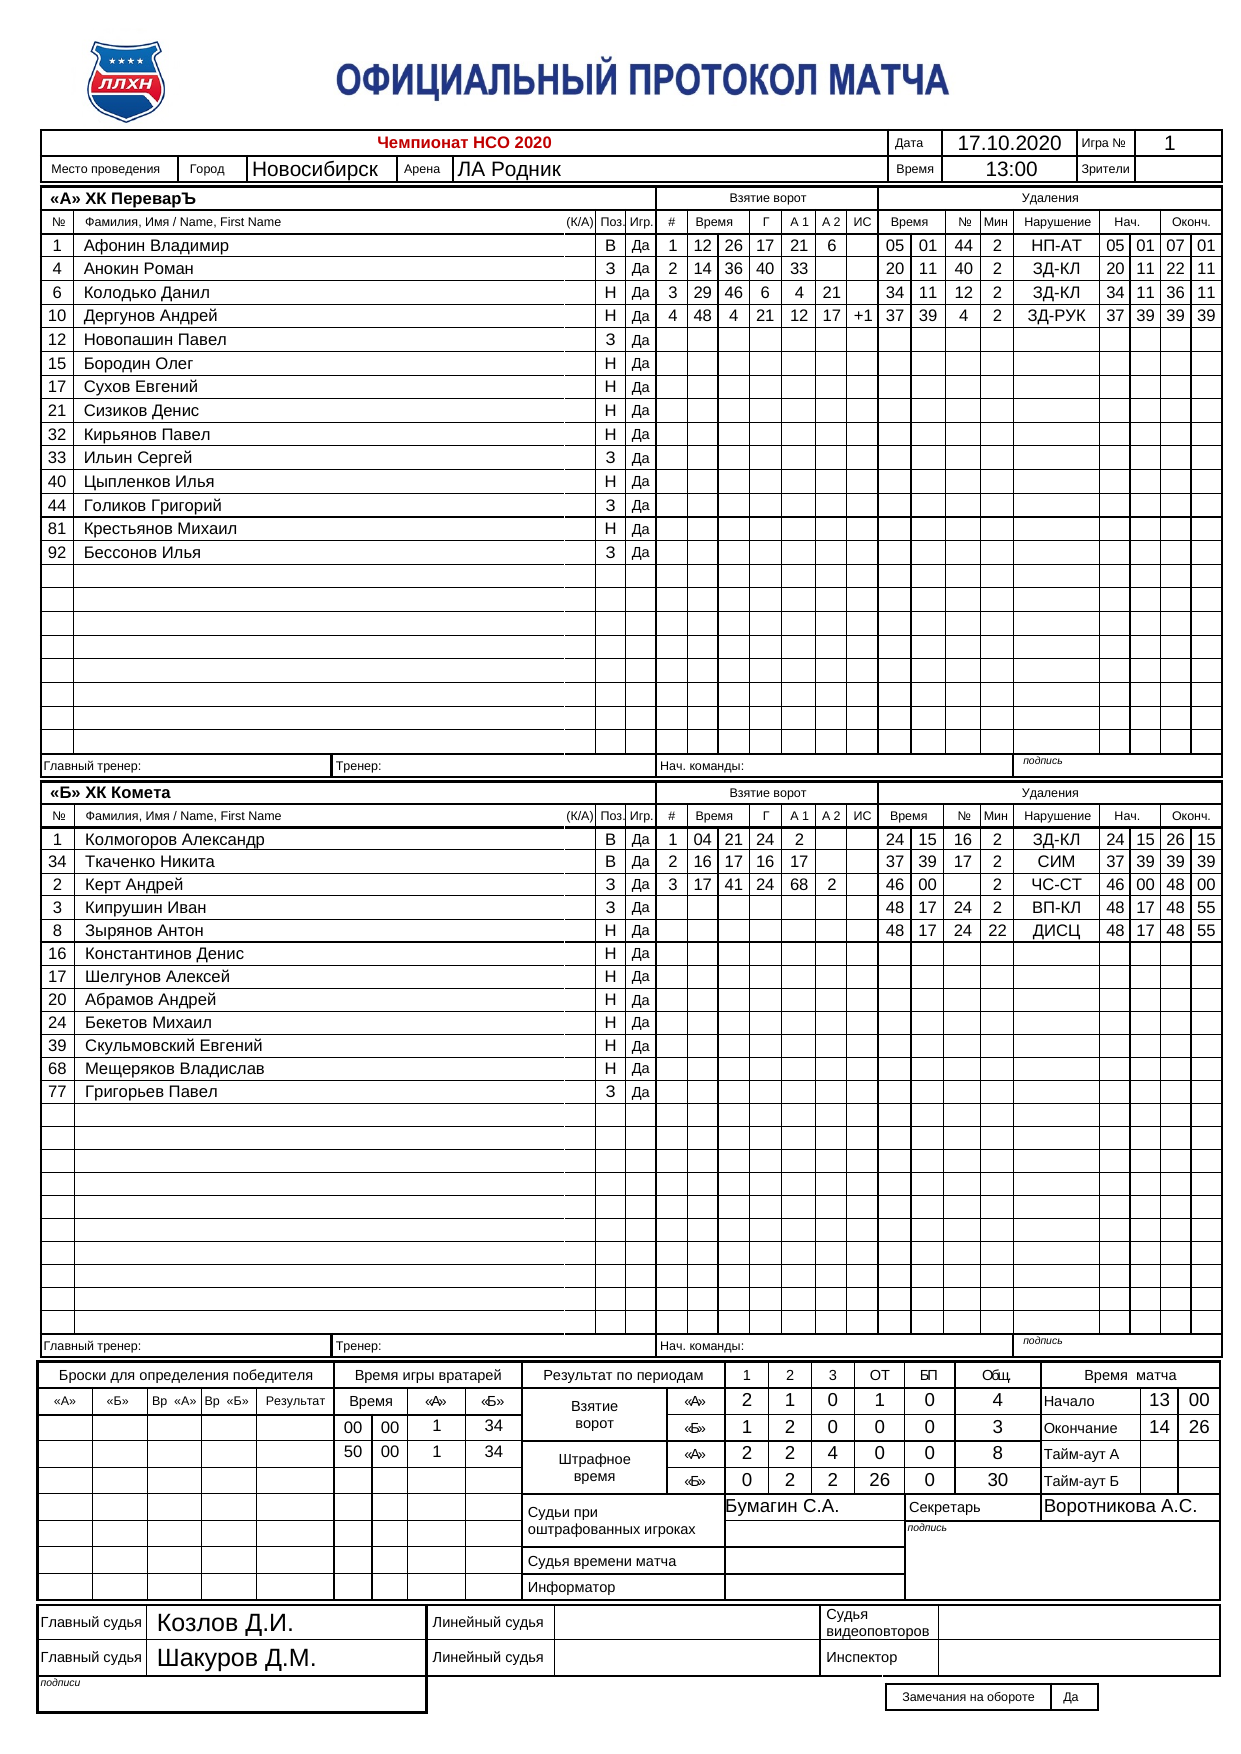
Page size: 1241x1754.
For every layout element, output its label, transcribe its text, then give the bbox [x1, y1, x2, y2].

table_cell Да [626, 541, 655, 564]
table_cell 2 [657, 257, 687, 280]
table_cell 2 [782, 829, 815, 849]
table_cell [946, 518, 980, 540]
table_cell [719, 1242, 749, 1264]
table_header Удаления [879, 783, 1221, 803]
table_cell [847, 1150, 877, 1172]
table_cell [1192, 1311, 1221, 1333]
table_cell [466, 1521, 521, 1546]
table_cell [565, 1311, 595, 1333]
table_cell 15 [42, 352, 73, 374]
table_cell Цыпленков Илья [74, 470, 564, 493]
table_cell [1014, 1035, 1099, 1057]
table_cell 39 [1131, 850, 1160, 872]
table_cell [1192, 1127, 1221, 1149]
table_cell [335, 1547, 371, 1573]
table_cell [1161, 1127, 1190, 1149]
table_cell Зрители [1078, 157, 1134, 181]
table_cell [1131, 966, 1160, 987]
table_cell [847, 659, 877, 682]
table_cell 2 [981, 874, 1013, 895]
table_cell ЗД-РУК [1014, 305, 1099, 327]
table_cell [1192, 989, 1221, 1011]
table_cell [944, 1196, 980, 1218]
table_cell [946, 470, 980, 493]
table_cell Игр. [626, 805, 655, 826]
table_cell [847, 588, 877, 611]
table_cell Да [626, 376, 655, 398]
table_cell [719, 352, 749, 374]
table_cell 32 [42, 423, 73, 445]
table_cell [555, 1640, 819, 1675]
table_cell [879, 470, 910, 493]
table_cell [719, 518, 749, 540]
table_cell [782, 494, 815, 516]
table_cell 24 [944, 920, 980, 941]
table_cell [626, 1288, 655, 1310]
table_cell [596, 1242, 625, 1264]
table_header Игра № [1078, 131, 1134, 155]
table_header Да [1052, 1685, 1097, 1709]
table_cell 13:00 [943, 157, 1076, 181]
table_cell [782, 352, 815, 374]
table_cell 01 [1192, 235, 1221, 256]
table_cell 6 [42, 281, 73, 303]
table_cell [750, 920, 781, 941]
table_cell [750, 1219, 781, 1241]
table_cell 1 [408, 1441, 465, 1467]
table_cell [688, 920, 717, 941]
table_cell 50 [335, 1441, 371, 1467]
table_cell 11 [912, 281, 945, 303]
table_cell [879, 659, 910, 682]
table_cell [1014, 1081, 1099, 1103]
table_cell [1131, 1035, 1160, 1057]
table_cell 17 [816, 305, 846, 327]
table_cell [1161, 446, 1190, 469]
table_cell [750, 565, 781, 587]
table_cell [1192, 588, 1221, 611]
table_cell [782, 1012, 815, 1033]
table_cell [946, 707, 980, 729]
table_cell [257, 1494, 333, 1520]
table_cell 39 [1161, 850, 1190, 872]
table_cell [719, 1265, 749, 1287]
table_cell 20 [42, 989, 74, 1011]
table_cell [719, 328, 749, 351]
table_cell [74, 683, 564, 706]
table_cell [1100, 494, 1129, 516]
table_cell Главный судья [39, 1640, 146, 1675]
table_cell [719, 376, 749, 398]
table_cell [42, 683, 73, 706]
table_cell [981, 1012, 1013, 1033]
table_cell Ильин Сергей [74, 446, 564, 469]
table_cell «А» [408, 1389, 465, 1413]
table_cell [847, 1058, 877, 1079]
table_cell [42, 707, 73, 729]
table_cell 0 [905, 1468, 954, 1493]
table_cell [1014, 1058, 1099, 1079]
table_cell Время [335, 1389, 407, 1413]
table_cell [1100, 612, 1129, 634]
table_cell [816, 399, 846, 422]
table_cell Да [626, 1081, 655, 1103]
table_cell [257, 1441, 333, 1467]
table_cell [565, 399, 595, 422]
table_cell [657, 352, 687, 374]
table_cell [657, 612, 687, 634]
table_cell [847, 829, 877, 849]
table_cell [1161, 1058, 1190, 1079]
table_cell [981, 470, 1013, 493]
table_cell [1179, 1468, 1219, 1493]
table_cell 00 [1192, 874, 1221, 895]
table_header 1 [726, 1363, 768, 1387]
table_cell [719, 1173, 749, 1195]
table_cell Ткаченко Никита [75, 850, 564, 872]
table_cell [946, 494, 980, 516]
table_cell [626, 588, 655, 611]
table_cell [879, 1173, 910, 1195]
table_cell З [596, 328, 625, 351]
table_cell [879, 730, 910, 753]
table_cell [981, 588, 1013, 611]
table_cell [1161, 470, 1190, 493]
table_cell [148, 1574, 201, 1599]
table_cell [879, 1058, 910, 1079]
table_cell 24 [750, 829, 781, 849]
table_cell «Б» [668, 1415, 724, 1440]
table_cell [847, 494, 877, 516]
table_cell [782, 376, 815, 398]
table_cell [1161, 399, 1190, 422]
table_cell [750, 1196, 781, 1218]
table_cell [626, 1173, 655, 1195]
table_cell Нач. [1100, 211, 1160, 233]
table_cell Да [626, 896, 655, 918]
table_cell [782, 588, 815, 611]
table_cell [565, 874, 595, 895]
table_cell [981, 1311, 1013, 1333]
table_cell [1131, 494, 1160, 516]
table_cell 33 [782, 257, 815, 280]
table_cell 2 [726, 1389, 768, 1413]
table_cell [912, 1035, 943, 1057]
table_cell [1100, 1104, 1129, 1126]
table_cell 48 [688, 305, 717, 327]
table_cell [1100, 399, 1129, 422]
table_cell [816, 850, 846, 872]
table_cell 33 [42, 446, 73, 469]
table_cell Нач. [1100, 805, 1160, 826]
table_cell [688, 399, 717, 422]
table_cell [1192, 565, 1221, 587]
table_cell З [596, 874, 625, 895]
table_cell [657, 1012, 687, 1033]
table_cell [750, 446, 781, 469]
table_header ОТ [855, 1363, 904, 1387]
table_cell Да [626, 1035, 655, 1057]
table_cell [816, 1081, 846, 1103]
table_cell [946, 352, 980, 374]
table_cell 34 [42, 850, 74, 872]
table_cell [816, 707, 846, 729]
table_cell [565, 1058, 595, 1079]
table_cell Голиков Григорий [74, 494, 564, 516]
table_cell [847, 470, 877, 493]
table_cell [596, 1265, 625, 1287]
table_cell [657, 989, 687, 1011]
table_cell [879, 494, 910, 516]
table_cell [565, 943, 595, 964]
table_cell Бумагин С.А. [726, 1495, 904, 1520]
table_cell [847, 1196, 877, 1218]
table_cell [847, 683, 877, 706]
table_cell [750, 399, 781, 422]
table_cell [782, 423, 815, 445]
table_cell 34 [466, 1441, 521, 1467]
table_cell [565, 1104, 595, 1126]
table_cell [719, 920, 749, 941]
table_cell [879, 376, 910, 398]
table_cell [1014, 446, 1099, 469]
table_cell [39, 1574, 92, 1599]
table_cell [93, 1521, 147, 1546]
table_cell [408, 1494, 465, 1520]
table_cell Шакуров Д.М. [147, 1640, 425, 1675]
table_cell [879, 1219, 910, 1241]
table_cell 12 [42, 328, 73, 351]
table_cell [981, 1219, 1013, 1241]
table_cell Тайм-аут Б [1042, 1468, 1140, 1493]
table_cell [944, 1311, 980, 1333]
table_cell [626, 1150, 655, 1172]
table_cell Кирьянов Павел [74, 423, 564, 445]
table_cell 8 [42, 920, 74, 941]
table_cell З [596, 896, 625, 918]
table_cell [1131, 376, 1160, 398]
table_cell [946, 730, 980, 753]
table_cell [335, 1574, 371, 1599]
table_cell [879, 446, 910, 469]
table_cell 4 [657, 305, 687, 327]
table_cell [1014, 707, 1099, 729]
table_cell [1100, 328, 1129, 351]
table_cell [688, 1242, 717, 1264]
table_cell [912, 659, 945, 682]
table_cell [981, 730, 1013, 753]
table_cell [847, 966, 877, 987]
table_cell 3 [956, 1415, 1040, 1440]
table_cell [1131, 1104, 1160, 1126]
table_cell 37 [1100, 305, 1129, 327]
table_cell Оконч. [1161, 805, 1221, 826]
table_cell [944, 1150, 980, 1172]
table_cell [596, 612, 625, 634]
table_cell [750, 518, 781, 540]
table_cell [816, 659, 846, 682]
table_cell Н [596, 943, 625, 964]
table_cell 21 [816, 281, 846, 303]
table_cell [657, 966, 687, 987]
table_cell [879, 966, 910, 987]
table_cell Мин [981, 805, 1013, 826]
table_cell Поз. [596, 805, 625, 826]
table_cell 92 [42, 541, 73, 564]
table_cell [408, 1574, 465, 1599]
table_cell Н [596, 470, 625, 493]
table_cell [39, 1494, 92, 1520]
table_cell Да [626, 943, 655, 964]
table_cell [847, 565, 877, 587]
table_cell [1100, 1150, 1129, 1172]
table_cell Бессонов Илья [74, 541, 564, 564]
table_cell Судьи при оштрафованных игроках [523, 1495, 724, 1546]
table_cell [1100, 1173, 1129, 1195]
table_cell [688, 989, 717, 1011]
table_cell [1131, 470, 1160, 493]
table_cell [750, 989, 781, 1011]
table_cell 6 [816, 235, 846, 256]
table_cell Фамилия, Имя / Name, First Name [75, 805, 565, 826]
table_cell [883, 1677, 1220, 1681]
table_cell [944, 1173, 980, 1195]
table_cell [596, 1311, 625, 1333]
table_cell Да [626, 829, 655, 849]
table_cell [626, 1242, 655, 1264]
table_cell [1100, 1058, 1129, 1079]
table_cell [912, 352, 945, 374]
table_cell [626, 1104, 655, 1126]
table_cell [42, 1219, 74, 1241]
table_cell [879, 1127, 910, 1149]
table_cell [565, 1196, 595, 1218]
table_cell 4 [782, 281, 815, 303]
table_cell [565, 1219, 595, 1241]
table_cell [847, 874, 877, 895]
table_header Общ. [956, 1363, 1040, 1387]
table_cell [1161, 1242, 1190, 1264]
table_cell [1131, 730, 1160, 753]
table_cell [1014, 636, 1099, 658]
table_cell ИС [847, 805, 877, 826]
table_cell [981, 1035, 1013, 1057]
table_cell 17 [1131, 896, 1160, 918]
table_cell [981, 518, 1013, 540]
table_cell [879, 1311, 910, 1333]
table_cell [912, 1196, 943, 1218]
table_cell [847, 1265, 877, 1287]
table_cell [1192, 730, 1221, 753]
table_cell ЗД-КЛ [1014, 281, 1099, 303]
table_cell [912, 1150, 943, 1172]
table_cell 1 [657, 235, 687, 256]
table_cell 34 [1100, 281, 1129, 303]
table_cell [1161, 494, 1190, 516]
table_cell Козлов Д.И. [147, 1606, 425, 1639]
table_cell [626, 707, 655, 729]
table_cell [75, 1196, 564, 1218]
table_cell 21 [782, 235, 815, 256]
table_cell [981, 328, 1013, 351]
table_cell [74, 565, 564, 587]
table_cell Н [596, 281, 625, 303]
table_cell [847, 636, 877, 658]
table_cell [944, 1265, 980, 1287]
table_cell 48 [1161, 874, 1190, 895]
table_cell 4 [946, 305, 980, 327]
table_cell [944, 1127, 980, 1149]
table_cell 2 [981, 829, 1013, 849]
table_cell 24 [42, 1012, 74, 1033]
table_cell [719, 1081, 749, 1103]
table_cell 2 [769, 1442, 811, 1467]
table_cell Поз. [596, 211, 625, 233]
table_cell Н [596, 920, 625, 941]
table_cell Нач. команды: [657, 1335, 1012, 1356]
table_cell [847, 1173, 877, 1195]
table_cell Да [626, 305, 655, 327]
table_cell В [596, 850, 625, 872]
table_cell [257, 1416, 333, 1440]
table_cell [42, 730, 73, 753]
table_cell Н [596, 352, 625, 374]
table_cell [1161, 1104, 1190, 1126]
table_cell [816, 470, 846, 493]
table_cell З [596, 541, 625, 564]
table_cell [39, 1468, 92, 1493]
table_cell [565, 565, 595, 587]
table_cell [1014, 966, 1099, 987]
table_cell подписи [39, 1677, 425, 1711]
table_cell [1014, 1288, 1099, 1310]
table_cell [74, 612, 564, 634]
table_cell [847, 730, 877, 753]
table_cell [782, 1035, 815, 1057]
table_cell Да [626, 874, 655, 895]
table_cell «А» [668, 1442, 724, 1467]
table_cell Да [626, 352, 655, 374]
table_cell «Б » [466, 1389, 521, 1413]
table_cell [879, 1081, 910, 1103]
table_cell [1014, 730, 1099, 753]
table_cell [688, 494, 717, 516]
table_cell [1131, 565, 1160, 587]
table_cell Мещеряков Владислав [75, 1058, 564, 1079]
table_cell [944, 1012, 980, 1033]
table_cell [688, 565, 717, 587]
table_cell [1192, 1104, 1221, 1126]
table_cell [1100, 1265, 1129, 1287]
table_cell 17 [750, 235, 781, 256]
table_cell [565, 470, 595, 493]
table_cell [782, 399, 815, 422]
table_cell 39 [1161, 305, 1190, 327]
table_cell 22 [1161, 257, 1190, 280]
table_cell Нач. команды: [657, 755, 1012, 776]
table_cell Константинов Денис [75, 943, 564, 964]
table_cell 0 [855, 1442, 904, 1467]
table_cell 30 [956, 1468, 1040, 1493]
table_cell [719, 446, 749, 469]
table_cell [335, 1468, 371, 1493]
table_cell [726, 1521, 904, 1546]
table_cell [912, 423, 945, 445]
table_cell [1192, 518, 1221, 540]
table_header Броски для определения победителя [39, 1363, 333, 1387]
table_cell 00 [1179, 1389, 1219, 1413]
table_cell [912, 1265, 943, 1287]
table_cell [596, 1104, 625, 1126]
table_cell [816, 683, 846, 706]
table_cell [847, 1012, 877, 1033]
table_cell [912, 966, 943, 987]
table_cell [565, 1173, 595, 1195]
table_cell [42, 1265, 74, 1287]
table_cell [1100, 1288, 1129, 1310]
table_cell [466, 1494, 521, 1520]
table_cell [1131, 1196, 1160, 1218]
table_cell 3 [657, 281, 687, 303]
table_cell [657, 683, 687, 706]
table_cell [816, 1150, 846, 1172]
table_cell 26 [719, 235, 749, 256]
table_cell [565, 683, 595, 706]
table_cell [782, 636, 815, 658]
table_cell [816, 1242, 846, 1264]
table_cell [719, 1058, 749, 1079]
table_cell 17 [42, 966, 74, 987]
table_cell [912, 446, 945, 469]
table_cell [657, 565, 687, 587]
table_cell [847, 328, 877, 351]
table_cell Да [626, 989, 655, 1011]
table_cell 04 [688, 829, 717, 849]
table_cell [565, 1035, 595, 1057]
table_cell подпись [1014, 755, 1221, 776]
table_cell [1014, 1127, 1099, 1149]
table_cell [373, 1494, 407, 1520]
table_cell [596, 1219, 625, 1241]
table_cell [939, 1606, 1219, 1639]
table_cell [657, 1219, 687, 1241]
table_cell Дергунов Андрей [74, 305, 564, 327]
table_cell [816, 565, 846, 587]
table_cell [719, 1104, 749, 1126]
table_cell 68 [42, 1058, 74, 1079]
table_cell [719, 470, 749, 493]
table_cell [565, 829, 595, 849]
table_cell [816, 257, 846, 280]
table_cell [912, 541, 945, 564]
table_cell 2 [769, 1468, 811, 1493]
table_cell [1131, 446, 1160, 469]
table_cell [1014, 659, 1099, 682]
table_cell [750, 1081, 781, 1103]
table_cell 39 [1131, 305, 1160, 327]
table_cell [879, 612, 910, 634]
table_cell 11 [1192, 281, 1221, 303]
table_cell [816, 966, 846, 987]
table_cell [750, 352, 781, 374]
table_cell [657, 518, 687, 540]
table_cell [782, 1127, 815, 1149]
table_cell [816, 1219, 846, 1241]
table_cell [912, 1104, 943, 1126]
table_cell 8 [956, 1442, 1040, 1467]
table_cell [565, 281, 595, 303]
table_cell [466, 1468, 521, 1493]
table_cell [1161, 423, 1190, 445]
table_cell 0 [812, 1389, 854, 1413]
table_cell [816, 1265, 846, 1287]
table_cell Линейный судья [428, 1606, 554, 1639]
table_cell Взятие ворот [523, 1389, 666, 1440]
table_cell [946, 636, 980, 658]
table_cell [750, 683, 781, 706]
table_cell [719, 730, 749, 753]
table_cell 16 [688, 850, 717, 872]
table_cell [847, 518, 877, 540]
table_cell [816, 829, 846, 849]
table_cell Шелгунов Алексей [75, 966, 564, 987]
table_cell [944, 943, 980, 964]
table_cell [1161, 1150, 1190, 1172]
table_cell [688, 518, 717, 540]
table_cell [93, 1494, 147, 1520]
table_cell [1192, 943, 1221, 964]
table_cell Вр «Б» [202, 1389, 256, 1413]
table_cell [42, 636, 73, 658]
table_cell 4 [812, 1442, 854, 1467]
table_cell [750, 966, 781, 987]
table_cell [657, 1265, 687, 1287]
table_cell [1100, 1219, 1129, 1241]
table_cell Главный тренер: [42, 755, 330, 776]
table_cell [1100, 352, 1129, 374]
table_cell [202, 1547, 256, 1573]
table_cell 0 [905, 1415, 954, 1440]
table_cell ЗД-КЛ [1014, 829, 1099, 849]
table_cell [981, 966, 1013, 987]
table_cell [565, 423, 595, 445]
table_cell +1 [847, 305, 877, 327]
table_cell [75, 1288, 564, 1310]
table_cell 0 [855, 1415, 904, 1440]
table_cell [1192, 683, 1221, 706]
table_cell [1100, 1196, 1129, 1218]
table_cell [565, 235, 595, 256]
table_cell Результат [257, 1389, 333, 1413]
table_cell [1014, 376, 1099, 398]
table_cell [1014, 565, 1099, 587]
table_cell [719, 612, 749, 634]
table_cell [816, 1035, 846, 1057]
table_cell [879, 1150, 910, 1172]
table_cell [912, 1242, 943, 1264]
table_cell [946, 399, 980, 422]
table_cell (К/А) [565, 211, 595, 233]
table_cell [93, 1441, 147, 1467]
table_cell [596, 1173, 625, 1195]
table_cell [1131, 399, 1160, 422]
table_cell [657, 328, 687, 351]
table_cell 4 [719, 305, 749, 327]
table_cell [565, 1127, 595, 1149]
table_cell [1192, 1173, 1221, 1195]
table_cell [688, 376, 717, 398]
table_cell [1192, 1265, 1221, 1287]
table_cell [912, 636, 945, 658]
table_cell [981, 659, 1013, 682]
table_cell 48 [879, 896, 910, 918]
table_cell 16 [42, 943, 74, 964]
table_cell [782, 1288, 815, 1310]
table_cell [565, 636, 595, 658]
table_cell Крестьянов Михаил [74, 518, 564, 540]
table_cell [912, 470, 945, 493]
table_cell [688, 896, 717, 918]
table_cell Время [879, 211, 945, 233]
table_cell [879, 1242, 910, 1264]
table_cell 48 [879, 920, 910, 941]
table_cell [981, 1288, 1013, 1310]
table_cell 48 [1100, 920, 1129, 941]
table_cell [750, 1058, 781, 1079]
table_cell [657, 1173, 687, 1195]
table_cell Штрафное время [523, 1442, 666, 1493]
table_cell [1161, 1288, 1190, 1310]
table_cell 44 [946, 235, 980, 256]
table_cell [847, 1104, 877, 1126]
table_cell 17 [912, 896, 943, 918]
table_cell [1161, 683, 1190, 706]
table_cell 40 [750, 257, 781, 280]
table_cell [74, 707, 564, 729]
table_cell [939, 1640, 1219, 1675]
table_cell [782, 1104, 815, 1126]
table_cell [688, 1035, 717, 1057]
table_cell [202, 1494, 256, 1520]
table_cell [555, 1606, 819, 1639]
table_cell [1014, 1196, 1099, 1218]
table_cell [981, 1150, 1013, 1172]
table_cell [1131, 1150, 1160, 1172]
table_cell [912, 1311, 943, 1333]
table_cell Керт Андрей [75, 874, 564, 895]
table_cell [912, 518, 945, 540]
table_cell [782, 943, 815, 964]
table_cell 55 [1192, 896, 1221, 918]
table_cell «Б» [668, 1468, 724, 1493]
table_cell [944, 1242, 980, 1264]
table_cell Судья времени матча [523, 1548, 724, 1573]
table_cell [688, 1012, 717, 1033]
table_cell 00 [335, 1416, 371, 1440]
table_cell [1014, 683, 1099, 706]
table_cell [1161, 659, 1190, 682]
table_cell [93, 1547, 147, 1573]
table_cell [688, 683, 717, 706]
table_cell Колмогоров Александр [75, 829, 564, 849]
table_cell [816, 730, 846, 753]
table_cell 81 [42, 518, 73, 540]
table_cell [148, 1441, 201, 1467]
table_cell Новосибирск [248, 157, 396, 181]
table_cell [816, 896, 846, 918]
table_cell [75, 1219, 564, 1241]
table_cell [1161, 1311, 1190, 1333]
table_cell 39 [1192, 850, 1221, 872]
table_cell [596, 730, 625, 753]
table_cell [750, 730, 781, 753]
table_cell [408, 1547, 465, 1573]
table_cell [912, 1012, 943, 1033]
table_cell 2 [812, 1468, 854, 1493]
table_cell 17 [944, 850, 980, 872]
table_cell [565, 850, 595, 872]
table_cell [847, 423, 877, 445]
table_cell [1161, 1219, 1190, 1241]
table_cell [847, 446, 877, 469]
table_cell [782, 730, 815, 753]
table_cell Да [626, 423, 655, 445]
table_header 2 [769, 1363, 811, 1387]
table_cell ИС [847, 211, 877, 233]
table_cell [946, 565, 980, 587]
table_cell СИМ [1014, 850, 1099, 872]
table_cell [1192, 470, 1221, 493]
table_cell [782, 612, 815, 634]
table_cell [944, 1035, 980, 1057]
table_cell [202, 1416, 256, 1440]
table_cell [981, 989, 1013, 1011]
table_cell [1100, 943, 1129, 964]
table_cell [466, 1547, 521, 1573]
table_cell [782, 470, 815, 493]
table_cell [1100, 541, 1129, 564]
table_cell [816, 1173, 846, 1195]
picture [5, 28, 1179, 129]
table_cell [816, 376, 846, 398]
table_cell Секретарь [906, 1495, 1040, 1520]
table_cell [42, 659, 73, 682]
table_cell [912, 588, 945, 611]
table_cell Мин [981, 211, 1013, 233]
table_cell [1131, 541, 1160, 564]
table_cell [782, 541, 815, 564]
table_cell 39 [42, 1035, 74, 1057]
table_cell Нарушение [1014, 805, 1099, 826]
table_cell [1100, 470, 1129, 493]
table_cell [565, 966, 595, 987]
table_cell Судья видеоповторов [821, 1606, 938, 1639]
table_cell 0 [905, 1389, 954, 1413]
table_cell [1161, 1012, 1190, 1033]
table_header «А» ХК ПереварЪ [42, 188, 655, 209]
table_cell [782, 1081, 815, 1103]
table_cell [1100, 446, 1129, 469]
table_cell [565, 1012, 595, 1033]
table_cell [626, 1265, 655, 1287]
table_cell [626, 636, 655, 658]
table_cell [879, 565, 910, 587]
table_cell [565, 305, 595, 327]
table_cell 1 [408, 1416, 465, 1440]
table_cell [847, 989, 877, 1011]
table_cell [1192, 707, 1221, 729]
table_cell [750, 1127, 781, 1149]
table_cell [1131, 1242, 1160, 1264]
table_cell Н [596, 989, 625, 1011]
table_cell В [596, 235, 625, 256]
table_cell 2 [981, 850, 1013, 872]
table_cell [428, 1677, 882, 1711]
table_cell [1014, 541, 1099, 564]
table_cell З [596, 494, 625, 516]
table_cell [657, 1058, 687, 1079]
table_cell [74, 730, 564, 753]
table_cell [657, 1081, 687, 1103]
table_cell [75, 1150, 564, 1172]
table_cell 11 [912, 257, 945, 280]
table_cell [1131, 352, 1160, 374]
table_cell [816, 328, 846, 351]
table_cell [719, 1288, 749, 1310]
table_cell [912, 943, 943, 964]
table_cell 1 [855, 1389, 904, 1413]
table_cell 34 [879, 281, 910, 303]
table_cell Сизиков Денис [74, 399, 564, 422]
table_cell [944, 1081, 980, 1103]
table_cell 36 [1161, 281, 1190, 303]
table_cell [816, 541, 846, 564]
table_cell [42, 588, 73, 611]
table_cell [816, 1127, 846, 1149]
table_cell [944, 1058, 980, 1079]
table_cell [657, 588, 687, 611]
table_cell 2 [769, 1415, 811, 1440]
table_cell 6 [750, 281, 781, 303]
table_cell [750, 612, 781, 634]
table_cell [719, 1219, 749, 1241]
table_cell 41 [719, 874, 749, 895]
table_cell [912, 1081, 943, 1103]
table_cell [946, 541, 980, 564]
table_cell 17 [1131, 920, 1160, 941]
table_cell [946, 376, 980, 398]
table_cell З [596, 257, 625, 280]
table_cell 34 [466, 1416, 521, 1440]
table_cell [1192, 1219, 1221, 1241]
table_cell [912, 1173, 943, 1195]
table_cell [1131, 1081, 1160, 1103]
table_header 3 [812, 1363, 854, 1387]
table_cell [750, 1311, 781, 1333]
table_cell З [596, 1081, 625, 1103]
table_cell [750, 376, 781, 398]
table_cell Игр. [626, 211, 655, 233]
table_cell 15 [1131, 829, 1160, 849]
table_cell [75, 1104, 564, 1126]
table_cell [688, 1058, 717, 1079]
table_cell 4 [42, 257, 73, 280]
table_cell [688, 1265, 717, 1287]
table_cell [816, 1288, 846, 1310]
table_cell [816, 352, 846, 374]
table_cell [847, 1288, 877, 1310]
table_cell [688, 1081, 717, 1103]
table_cell 24 [879, 829, 910, 849]
table_header Взятие ворот [657, 783, 877, 803]
table_cell [726, 1575, 904, 1599]
table_cell [1192, 659, 1221, 682]
table_cell [257, 1468, 333, 1493]
table_header Удаления [879, 188, 1221, 209]
table_cell НП-АТ [1014, 235, 1099, 256]
table_cell [75, 1127, 564, 1149]
table_cell Тренер: [333, 755, 655, 776]
table_cell [42, 1150, 74, 1172]
table_cell ЛА Родник [454, 157, 887, 181]
table_cell Н [596, 1035, 625, 1057]
table_cell [688, 328, 717, 351]
table_cell 39 [912, 850, 943, 872]
table_cell [719, 966, 749, 987]
table_cell [1100, 989, 1129, 1011]
table_cell [719, 1311, 749, 1333]
table_cell [981, 1242, 1013, 1264]
table_cell [1192, 1035, 1221, 1057]
table_cell 17 [782, 850, 815, 872]
table_cell [75, 1242, 564, 1264]
table_cell А 1 [782, 211, 815, 233]
table_cell [719, 494, 749, 516]
table_cell 0 [726, 1468, 768, 1493]
table_cell [688, 1288, 717, 1310]
table_cell 2 [42, 874, 74, 895]
table_cell [912, 328, 945, 351]
table_cell 00 [912, 874, 943, 895]
table_cell ЗД-КЛ [1014, 257, 1099, 280]
table_cell [1099, 1682, 1220, 1711]
table_cell [565, 707, 595, 729]
table_cell 24 [944, 896, 980, 918]
table_cell [626, 1196, 655, 1218]
table_cell [1131, 1127, 1160, 1149]
table_cell [657, 1104, 687, 1126]
table_cell 24 [750, 874, 781, 895]
table_cell [816, 446, 846, 469]
table_cell [847, 1242, 877, 1264]
table_cell Да [626, 446, 655, 469]
table_cell [782, 659, 815, 682]
table_cell 39 [1192, 305, 1221, 327]
table_cell [75, 1265, 564, 1287]
table_cell А 2 [816, 211, 846, 233]
table_cell [565, 659, 595, 682]
table_cell [1192, 1242, 1221, 1264]
table_cell 1 [42, 235, 73, 256]
table_cell 11 [1131, 257, 1160, 280]
table_cell [879, 588, 910, 611]
table_cell [1161, 730, 1190, 753]
table_cell [657, 730, 687, 753]
table_cell 2 [816, 874, 846, 895]
table_cell [657, 446, 687, 469]
table_cell [981, 1104, 1013, 1126]
table_cell Оконч. [1161, 211, 1221, 233]
table_cell [42, 1288, 74, 1310]
table_cell [565, 1242, 595, 1264]
table_cell [1161, 1081, 1190, 1103]
table_cell 36 [719, 257, 749, 280]
table_header Замечания на обороте [887, 1685, 1050, 1709]
table_cell Да [626, 850, 655, 872]
table_cell [726, 1548, 904, 1573]
table_cell [750, 1104, 781, 1126]
table_cell [42, 565, 73, 587]
table_cell [981, 612, 1013, 634]
table_cell [782, 707, 815, 729]
table_cell [1141, 1441, 1177, 1467]
table_cell [816, 1196, 846, 1218]
table_cell [816, 1311, 846, 1333]
table_cell [565, 1150, 595, 1172]
table_cell 13 [1141, 1389, 1177, 1413]
table_cell [1014, 1104, 1099, 1126]
table_cell [1161, 1173, 1190, 1195]
table_cell Да [626, 518, 655, 540]
table_header Время матча [1042, 1363, 1219, 1387]
table_cell [912, 565, 945, 587]
table_cell № [42, 211, 73, 233]
table_cell 05 [879, 235, 910, 256]
table_cell [981, 707, 1013, 729]
table_cell [75, 1311, 564, 1333]
table_cell [1161, 565, 1190, 587]
table_cell [257, 1547, 333, 1573]
table_cell 16 [944, 829, 980, 849]
table_cell [626, 659, 655, 682]
table_cell 2 [981, 896, 1013, 918]
table_cell [39, 1441, 92, 1467]
table_cell [782, 1311, 815, 1333]
table_cell Сухов Евгений [74, 376, 564, 398]
table_cell [847, 1081, 877, 1103]
table_cell [847, 399, 877, 422]
table_cell 10 [42, 305, 73, 327]
table_cell Да [626, 470, 655, 493]
table_cell [565, 989, 595, 1011]
table_cell [750, 1242, 781, 1264]
table_cell [75, 1173, 564, 1195]
table_cell [1161, 376, 1190, 398]
table_cell Место проведения [42, 157, 177, 181]
table_cell 2 [981, 305, 1013, 327]
table_cell 05 [1100, 235, 1129, 256]
table_cell [944, 966, 980, 987]
table_cell [750, 494, 781, 516]
table_cell 22 [981, 920, 1013, 941]
table_cell [750, 1288, 781, 1310]
table_cell [782, 1219, 815, 1241]
table_cell [782, 1150, 815, 1172]
table_cell [565, 730, 595, 753]
table_cell 14 [688, 257, 717, 280]
table_cell [946, 659, 980, 682]
table_cell [1192, 541, 1221, 564]
table_cell Н [596, 376, 625, 398]
table_cell Окончание [1042, 1415, 1140, 1440]
table_cell Бородин Олег [74, 352, 564, 374]
table_cell [688, 470, 717, 493]
table_cell 40 [42, 470, 73, 493]
table_cell [1100, 1242, 1129, 1264]
table_cell 20 [1100, 257, 1129, 280]
table_cell [750, 328, 781, 351]
table_cell [1014, 518, 1099, 540]
table_cell [782, 896, 815, 918]
table_cell [257, 1521, 333, 1546]
table_cell [1100, 1012, 1129, 1033]
table_cell А 1 [782, 805, 815, 826]
table_cell ВП-КЛ [1014, 896, 1099, 918]
table_cell [565, 920, 595, 941]
table_cell [596, 636, 625, 658]
table_cell [879, 1035, 910, 1057]
table_header «Б» ХК Комета [42, 783, 655, 803]
table_cell [74, 659, 564, 682]
table_cell [816, 588, 846, 611]
table_cell [981, 352, 1013, 374]
table_cell [816, 943, 846, 964]
table_cell 21 [42, 399, 73, 422]
table_cell [1100, 1035, 1129, 1057]
table_cell «А» [39, 1389, 92, 1413]
table_cell 0 [905, 1442, 954, 1467]
table_cell [373, 1521, 407, 1546]
table_cell [981, 1127, 1013, 1149]
table_cell [42, 1311, 74, 1333]
table_cell [1014, 399, 1099, 422]
table_cell [657, 943, 687, 964]
table_cell [565, 352, 595, 374]
table_cell [373, 1574, 407, 1599]
table_cell Главный тренер: [42, 1335, 330, 1356]
table_cell 48 [1161, 920, 1190, 941]
table_cell [1161, 966, 1190, 987]
table_cell [816, 1104, 846, 1126]
table_cell [688, 1196, 717, 1218]
table_cell [335, 1521, 371, 1546]
table_cell 2 [981, 281, 1013, 303]
table_cell [39, 1547, 92, 1573]
table_cell [148, 1468, 201, 1493]
table_cell [1192, 423, 1221, 445]
table_cell Да [626, 1058, 655, 1079]
table_cell [1014, 1311, 1099, 1333]
table_cell [750, 636, 781, 658]
table_cell З [596, 446, 625, 469]
table_cell [1136, 157, 1221, 181]
table_cell 26 [1179, 1415, 1219, 1440]
table_cell [750, 943, 781, 964]
table_cell [688, 423, 717, 445]
table_cell [719, 1150, 749, 1172]
table_header 1 [1136, 131, 1221, 155]
table_cell [1014, 352, 1099, 374]
table_cell Н [596, 1012, 625, 1033]
table_cell [750, 659, 781, 682]
table_cell Да [626, 281, 655, 303]
table_cell [1161, 541, 1190, 564]
table_cell 0 [812, 1415, 854, 1440]
table_cell [782, 966, 815, 987]
table_cell [1161, 612, 1190, 634]
table_cell [1014, 1173, 1099, 1195]
table_cell [688, 446, 717, 469]
table_cell Афонин Владимир [74, 235, 564, 256]
table_cell [719, 1196, 749, 1218]
table_cell [816, 636, 846, 658]
table_cell Н [596, 1058, 625, 1079]
table_cell 11 [1131, 281, 1160, 303]
table_cell [912, 494, 945, 516]
table_cell 3 [657, 874, 687, 895]
table_cell Время [688, 211, 749, 233]
table_cell [847, 235, 877, 256]
table_cell [565, 612, 595, 634]
table_cell [1161, 352, 1190, 374]
table_cell [1131, 1219, 1160, 1241]
table_cell [782, 920, 815, 941]
table_cell [1014, 1242, 1099, 1264]
table_cell [1161, 1035, 1190, 1057]
table_cell [912, 399, 945, 422]
table_cell [688, 659, 717, 682]
table_cell Абрамов Андрей [75, 989, 564, 1011]
table_cell Информатор [523, 1575, 724, 1599]
table_cell [42, 1196, 74, 1218]
table_cell 17 [719, 850, 749, 872]
table_cell Тренер: [333, 1335, 655, 1356]
table_cell [1161, 943, 1190, 964]
table_cell Воротникова А.С. [1042, 1495, 1219, 1520]
table_cell Вр «А» [148, 1389, 201, 1413]
table_cell [847, 612, 877, 634]
table_cell 01 [1131, 235, 1160, 256]
table_cell 1 [42, 829, 74, 849]
table_cell Н [596, 518, 625, 540]
table_cell [1100, 565, 1129, 587]
table_cell Да [626, 1012, 655, 1033]
table_cell [688, 612, 717, 634]
table_cell [1192, 1150, 1221, 1172]
table_cell 12 [946, 281, 980, 303]
table_header БП [905, 1363, 954, 1387]
table_cell Да [626, 920, 655, 941]
table_cell [466, 1574, 521, 1599]
table_cell [719, 707, 749, 729]
table_cell [1131, 612, 1160, 634]
table_cell [912, 612, 945, 634]
table_cell [1192, 352, 1221, 374]
table_cell Да [626, 257, 655, 280]
table_cell [782, 446, 815, 469]
table_cell [879, 399, 910, 422]
table_cell 21 [719, 829, 749, 849]
table_cell 12 [782, 305, 815, 327]
table_cell [719, 659, 749, 682]
table_cell Да [626, 966, 655, 987]
table_cell [782, 1058, 815, 1079]
table_cell [944, 1288, 980, 1310]
table_cell [148, 1521, 201, 1546]
table_cell [202, 1521, 256, 1546]
table_cell 46 [719, 281, 749, 303]
table_cell [719, 636, 749, 658]
table_cell Н [596, 305, 625, 327]
table_cell [912, 730, 945, 753]
table_cell 14 [1141, 1415, 1177, 1440]
table_cell [981, 376, 1013, 398]
table_cell [782, 565, 815, 587]
table_cell Г [750, 211, 781, 233]
table_cell [1179, 1441, 1219, 1467]
table_cell [816, 612, 846, 634]
table_cell [1192, 636, 1221, 658]
table_cell Инспектор [821, 1640, 938, 1675]
table_cell [1014, 588, 1099, 611]
table_cell [1192, 494, 1221, 516]
table_cell [688, 966, 717, 987]
table_cell Да [626, 399, 655, 422]
table_cell № [946, 211, 980, 233]
table_cell [93, 1416, 147, 1440]
table_cell 3 [42, 896, 74, 918]
table_cell [688, 636, 717, 658]
table_cell [626, 565, 655, 587]
table_cell [1100, 588, 1129, 611]
table_cell [1161, 588, 1190, 611]
table_cell [750, 541, 781, 564]
table_cell [912, 989, 943, 1011]
table_cell [719, 588, 749, 611]
table_cell [946, 588, 980, 611]
table_cell [657, 541, 687, 564]
table_cell 26 [1161, 829, 1190, 849]
table_cell «Б» [93, 1389, 147, 1413]
table_cell [816, 494, 846, 516]
table_cell [1100, 1127, 1129, 1149]
table_cell 01 [912, 235, 945, 256]
table_cell Н [596, 423, 625, 445]
table_cell [847, 1127, 877, 1149]
table_cell [1141, 1468, 1177, 1493]
table_cell [74, 588, 564, 611]
table_cell [565, 896, 595, 918]
table_cell [1161, 328, 1190, 351]
table_cell 17 [688, 874, 717, 895]
table_header Дата [889, 131, 941, 155]
table_cell [750, 1012, 781, 1033]
table_cell [565, 257, 595, 280]
table_cell [879, 518, 910, 540]
table_cell [565, 376, 595, 398]
table_cell 2 [726, 1442, 768, 1467]
table_cell [1192, 966, 1221, 987]
table_cell [42, 1173, 74, 1195]
table_cell [879, 328, 910, 351]
table_cell [408, 1468, 465, 1493]
table_cell Бекетов Михаил [75, 1012, 564, 1033]
table_cell [879, 636, 910, 658]
table_cell 20 [879, 257, 910, 280]
table_cell 00 [1131, 874, 1160, 895]
table_cell [847, 376, 877, 398]
table_cell [719, 943, 749, 964]
table_cell [596, 588, 625, 611]
table_cell [657, 423, 687, 445]
table_cell [39, 1521, 92, 1546]
table_cell [257, 1574, 333, 1599]
table_cell [42, 1127, 74, 1149]
table_cell [1100, 423, 1129, 445]
table_cell [1192, 376, 1221, 398]
table_cell [782, 328, 815, 351]
table_cell [782, 1173, 815, 1195]
table_cell 15 [1192, 829, 1221, 849]
table_cell [1161, 636, 1190, 658]
table_cell [1131, 588, 1160, 611]
table_cell [719, 989, 749, 1011]
table_cell Да [626, 235, 655, 256]
table_cell ЧС-СТ [1014, 874, 1099, 895]
table_cell ДИСЦ [1014, 920, 1099, 941]
table_cell [657, 1150, 687, 1172]
table_cell [946, 328, 980, 351]
table_cell [688, 1104, 717, 1126]
table_cell [373, 1468, 407, 1493]
table_cell [657, 920, 687, 941]
table_cell [596, 1288, 625, 1310]
table_cell [596, 1196, 625, 1218]
table_cell [1100, 636, 1129, 658]
table_cell [981, 494, 1013, 516]
table_cell [657, 636, 687, 658]
table_cell [1161, 989, 1190, 1011]
table_cell [657, 494, 687, 516]
table_cell [719, 1127, 749, 1149]
table_cell [657, 1311, 687, 1333]
table_cell 48 [1161, 896, 1190, 918]
table_cell [1192, 446, 1221, 469]
table_cell # [657, 805, 687, 826]
table_cell [981, 943, 1013, 964]
table_cell 15 [912, 829, 943, 849]
table_cell [1131, 1058, 1160, 1079]
table_cell [981, 683, 1013, 706]
table_cell [1131, 659, 1160, 682]
table_cell 68 [782, 874, 815, 895]
table_cell Григорьев Павел [75, 1081, 564, 1103]
table_cell [847, 850, 877, 872]
table_cell 1 [657, 829, 687, 849]
table_cell Да [626, 494, 655, 516]
table_cell [657, 1035, 687, 1057]
table_cell [1131, 1173, 1160, 1195]
table_cell [373, 1547, 407, 1573]
table_cell [912, 683, 945, 706]
table_cell [981, 565, 1013, 587]
table_cell [626, 612, 655, 634]
table_cell [626, 1127, 655, 1149]
table_cell [657, 376, 687, 398]
table_cell [596, 659, 625, 682]
table_cell Да [626, 328, 655, 351]
table_cell [946, 423, 980, 445]
table_cell [596, 1150, 625, 1172]
table_cell [202, 1441, 256, 1467]
table_cell [657, 659, 687, 682]
table_cell [782, 1265, 815, 1287]
table_cell [879, 1196, 910, 1218]
table_cell подпись [1014, 1335, 1221, 1356]
table_cell [847, 1311, 877, 1333]
table_cell [657, 470, 687, 493]
table_cell [1131, 423, 1160, 445]
table_cell [626, 1311, 655, 1333]
table_cell [750, 423, 781, 445]
table_cell [782, 518, 815, 540]
table_cell [847, 281, 877, 303]
table_cell [335, 1494, 371, 1520]
table_cell [879, 423, 910, 445]
table_cell [148, 1547, 201, 1573]
table_cell [946, 612, 980, 634]
table_cell [879, 541, 910, 564]
table_cell [42, 612, 73, 634]
table_cell [688, 1173, 717, 1195]
table_cell [1131, 1012, 1160, 1033]
table_cell [719, 1012, 749, 1033]
table_cell [1100, 1311, 1129, 1333]
table_cell 46 [879, 874, 910, 895]
table_cell [981, 1173, 1013, 1195]
table_cell [981, 541, 1013, 564]
table_cell 21 [750, 305, 781, 327]
table_cell [688, 352, 717, 374]
table_cell [148, 1494, 201, 1520]
table_cell 37 [879, 850, 910, 872]
table_cell (К/А) [565, 805, 595, 826]
table_cell [847, 352, 877, 374]
table_cell [981, 1265, 1013, 1287]
table_cell № [944, 805, 980, 826]
table_cell [1131, 518, 1160, 540]
table_cell [1192, 328, 1221, 351]
table_cell [688, 541, 717, 564]
table_cell [1014, 494, 1099, 516]
table_cell 2 [981, 257, 1013, 280]
table_cell [847, 257, 877, 280]
table_cell [981, 636, 1013, 658]
table_cell [1014, 470, 1099, 493]
table_cell [719, 423, 749, 445]
table_cell [1192, 399, 1221, 422]
table_cell [847, 920, 877, 941]
table_cell Начало [1042, 1389, 1140, 1413]
table_cell [39, 1416, 92, 1440]
table_header Время игры вратарей [335, 1363, 521, 1387]
table_cell [1131, 328, 1160, 351]
table_cell [912, 1288, 943, 1310]
table_cell 2 [981, 235, 1013, 256]
table_cell Н [596, 966, 625, 987]
table_cell [657, 1196, 687, 1218]
table_cell [1014, 989, 1099, 1011]
table_cell [1192, 612, 1221, 634]
table_cell [565, 1265, 595, 1287]
table_cell [1014, 1265, 1099, 1287]
table_cell Колодько Данил [74, 281, 564, 303]
table_cell [408, 1521, 465, 1546]
table_cell [750, 1150, 781, 1172]
table_cell [565, 541, 595, 564]
table_cell [1131, 989, 1160, 1011]
table_cell [626, 1219, 655, 1241]
table_cell 26 [855, 1468, 904, 1493]
table_cell [719, 565, 749, 587]
table_cell [816, 518, 846, 540]
table_cell [202, 1468, 256, 1493]
table_cell [944, 874, 980, 895]
table_cell Н [596, 399, 625, 422]
table_cell [879, 1265, 910, 1287]
table_cell [688, 730, 717, 753]
table_cell [944, 989, 980, 1011]
table_cell [1131, 1311, 1160, 1333]
table_cell [626, 683, 655, 706]
table_cell [847, 1219, 877, 1241]
table_cell [782, 1196, 815, 1218]
table_cell [847, 541, 877, 564]
table_cell [1131, 943, 1160, 964]
table_cell [1131, 707, 1160, 729]
table_cell [719, 896, 749, 918]
table_cell [912, 1058, 943, 1079]
table_cell [879, 1012, 910, 1033]
table_cell [1161, 707, 1190, 729]
table_cell [596, 707, 625, 729]
table_cell [847, 896, 877, 918]
table_cell [626, 730, 655, 753]
table_cell [782, 989, 815, 1011]
table_cell [1100, 707, 1129, 729]
table_cell [74, 636, 564, 658]
table_header Результат по периодам [523, 1363, 724, 1387]
table_cell [1100, 659, 1129, 682]
table_cell [944, 1219, 980, 1241]
table_cell 48 [1100, 896, 1129, 918]
table_cell 2 [657, 850, 687, 872]
table_cell 44 [42, 494, 73, 516]
table_cell [879, 989, 910, 1011]
table_cell [1192, 1288, 1221, 1310]
table_cell [565, 588, 595, 611]
table_cell Нарушение [1014, 211, 1099, 233]
table_cell 24 [1100, 829, 1129, 849]
table_cell [719, 399, 749, 422]
table_cell Время [879, 805, 943, 826]
table_cell [879, 943, 910, 964]
table_cell 39 [912, 305, 945, 327]
table_cell 40 [946, 257, 980, 280]
table_cell [816, 1012, 846, 1033]
table_cell [944, 1104, 980, 1126]
table_cell [946, 446, 980, 469]
table_header Взятие ворот [657, 188, 877, 209]
table_cell [750, 896, 781, 918]
table_cell [946, 683, 980, 706]
table_cell Линейный судья [428, 1640, 554, 1675]
table_cell [750, 1173, 781, 1195]
table_cell [750, 1035, 781, 1057]
table_cell [596, 565, 625, 587]
table_cell [1100, 376, 1129, 398]
table_cell 07 [1161, 235, 1190, 256]
table_cell [879, 683, 910, 706]
table_cell [1014, 1219, 1099, 1241]
table_cell 17 [912, 920, 943, 941]
table_cell [1100, 683, 1129, 706]
table_cell [1014, 328, 1099, 351]
table_cell [1192, 1012, 1221, 1033]
table_cell «А» [668, 1389, 724, 1413]
table_cell [42, 1242, 74, 1264]
table_cell [688, 588, 717, 611]
table_cell [1161, 1196, 1190, 1218]
table_cell № [42, 805, 74, 826]
table_cell [657, 707, 687, 729]
table_cell [688, 1150, 717, 1172]
table_cell Фамилия, Имя / Name, First Name [74, 211, 565, 233]
table_cell Скульмовский Евгений [75, 1035, 564, 1057]
table_cell [981, 1196, 1013, 1218]
table_cell Новопашин Павел [74, 328, 564, 351]
table_cell [596, 683, 625, 706]
table_cell [847, 943, 877, 964]
table_cell [1014, 423, 1099, 445]
table_cell 00 [373, 1441, 407, 1467]
table_header Чемпионат НСО 2020 [42, 131, 887, 155]
table_cell [1014, 1012, 1099, 1033]
table_cell [148, 1416, 201, 1440]
table_cell [42, 1104, 74, 1126]
table_cell [719, 1035, 749, 1057]
table_cell Тайм-аут А [1042, 1441, 1140, 1467]
table_cell Главный судья [39, 1606, 146, 1639]
table_cell [565, 494, 595, 516]
table_cell [1161, 1265, 1190, 1287]
table_cell [981, 1058, 1013, 1079]
table_cell 37 [879, 305, 910, 327]
table_cell [847, 1035, 877, 1057]
table_cell [565, 518, 595, 540]
table_cell 29 [688, 281, 717, 303]
table_cell 77 [42, 1081, 74, 1103]
table_cell [750, 470, 781, 493]
table_cell [688, 1311, 717, 1333]
table_cell [1131, 1265, 1160, 1287]
table_cell Арена [398, 157, 452, 181]
table_cell [1131, 1288, 1160, 1310]
table_cell [1161, 518, 1190, 540]
table_cell [912, 376, 945, 398]
table_cell [657, 1127, 687, 1149]
table_cell [816, 1058, 846, 1079]
table_cell [847, 707, 877, 729]
table_cell [912, 1219, 943, 1241]
table_cell [782, 1242, 815, 1264]
table_cell Город [179, 157, 246, 181]
table_cell 1 [769, 1389, 811, 1413]
table_cell [816, 920, 846, 941]
table_cell Время [889, 157, 941, 181]
table_cell [688, 943, 717, 964]
table_cell 00 [373, 1416, 407, 1440]
table_cell # [657, 211, 687, 233]
table_cell [657, 896, 687, 918]
table_cell [202, 1574, 256, 1599]
table_cell [596, 1127, 625, 1149]
table_cell [1100, 730, 1129, 753]
table_cell [719, 683, 749, 706]
table_cell [657, 1288, 687, 1310]
table_cell [879, 1104, 910, 1126]
table_cell [1014, 612, 1099, 634]
table_cell [1192, 1058, 1221, 1079]
table_cell [1100, 1081, 1129, 1103]
table_cell А 2 [816, 805, 846, 826]
table_cell [750, 588, 781, 611]
table_cell 16 [750, 850, 781, 872]
table_cell [93, 1574, 147, 1599]
table_cell [816, 989, 846, 1011]
table_cell [1131, 683, 1160, 706]
table_cell [750, 1265, 781, 1287]
table_cell [981, 399, 1013, 422]
table_cell [981, 446, 1013, 469]
table_cell Анокин Роман [74, 257, 564, 280]
table_cell [782, 683, 815, 706]
table_cell 11 [1192, 257, 1221, 280]
table_cell [688, 707, 717, 729]
table_cell 55 [1192, 920, 1221, 941]
table_cell [816, 423, 846, 445]
table_cell [565, 446, 595, 469]
table_cell 46 [1100, 874, 1129, 895]
table_cell Зырянов Антон [75, 920, 564, 941]
table_cell [688, 1127, 717, 1149]
table_cell Время [688, 805, 749, 826]
table_cell [1014, 943, 1099, 964]
table_cell [981, 1081, 1013, 1103]
table_cell В [596, 829, 625, 849]
table_cell [93, 1468, 147, 1493]
table_cell 37 [1100, 850, 1129, 872]
table_cell [565, 1081, 595, 1103]
table_cell 12 [688, 235, 717, 256]
table_cell [981, 423, 1013, 445]
table_cell 17 [42, 376, 73, 398]
table_cell 4 [956, 1389, 1040, 1413]
table_cell [1131, 636, 1160, 658]
table_cell [565, 1288, 595, 1310]
table_cell [912, 1127, 943, 1149]
table_cell [1100, 518, 1129, 540]
table_cell Кипрушин Иван [75, 896, 564, 918]
table_cell [1192, 1196, 1221, 1218]
table_cell [912, 707, 945, 729]
table_cell [688, 1219, 717, 1241]
table_cell [879, 707, 910, 729]
table_cell [1100, 966, 1129, 987]
table_cell [879, 352, 910, 374]
table_cell [565, 328, 595, 351]
table_cell [879, 1288, 910, 1310]
table_cell Г [750, 805, 781, 826]
table_cell 1 [726, 1415, 768, 1440]
table_cell [657, 1242, 687, 1264]
table_cell [1192, 1081, 1221, 1103]
table_cell [750, 707, 781, 729]
table_cell подпись [906, 1522, 1219, 1599]
table_cell [719, 541, 749, 564]
table_cell [1014, 1150, 1099, 1172]
table_cell [657, 399, 687, 422]
table_header 17.10.2020 [943, 131, 1076, 155]
